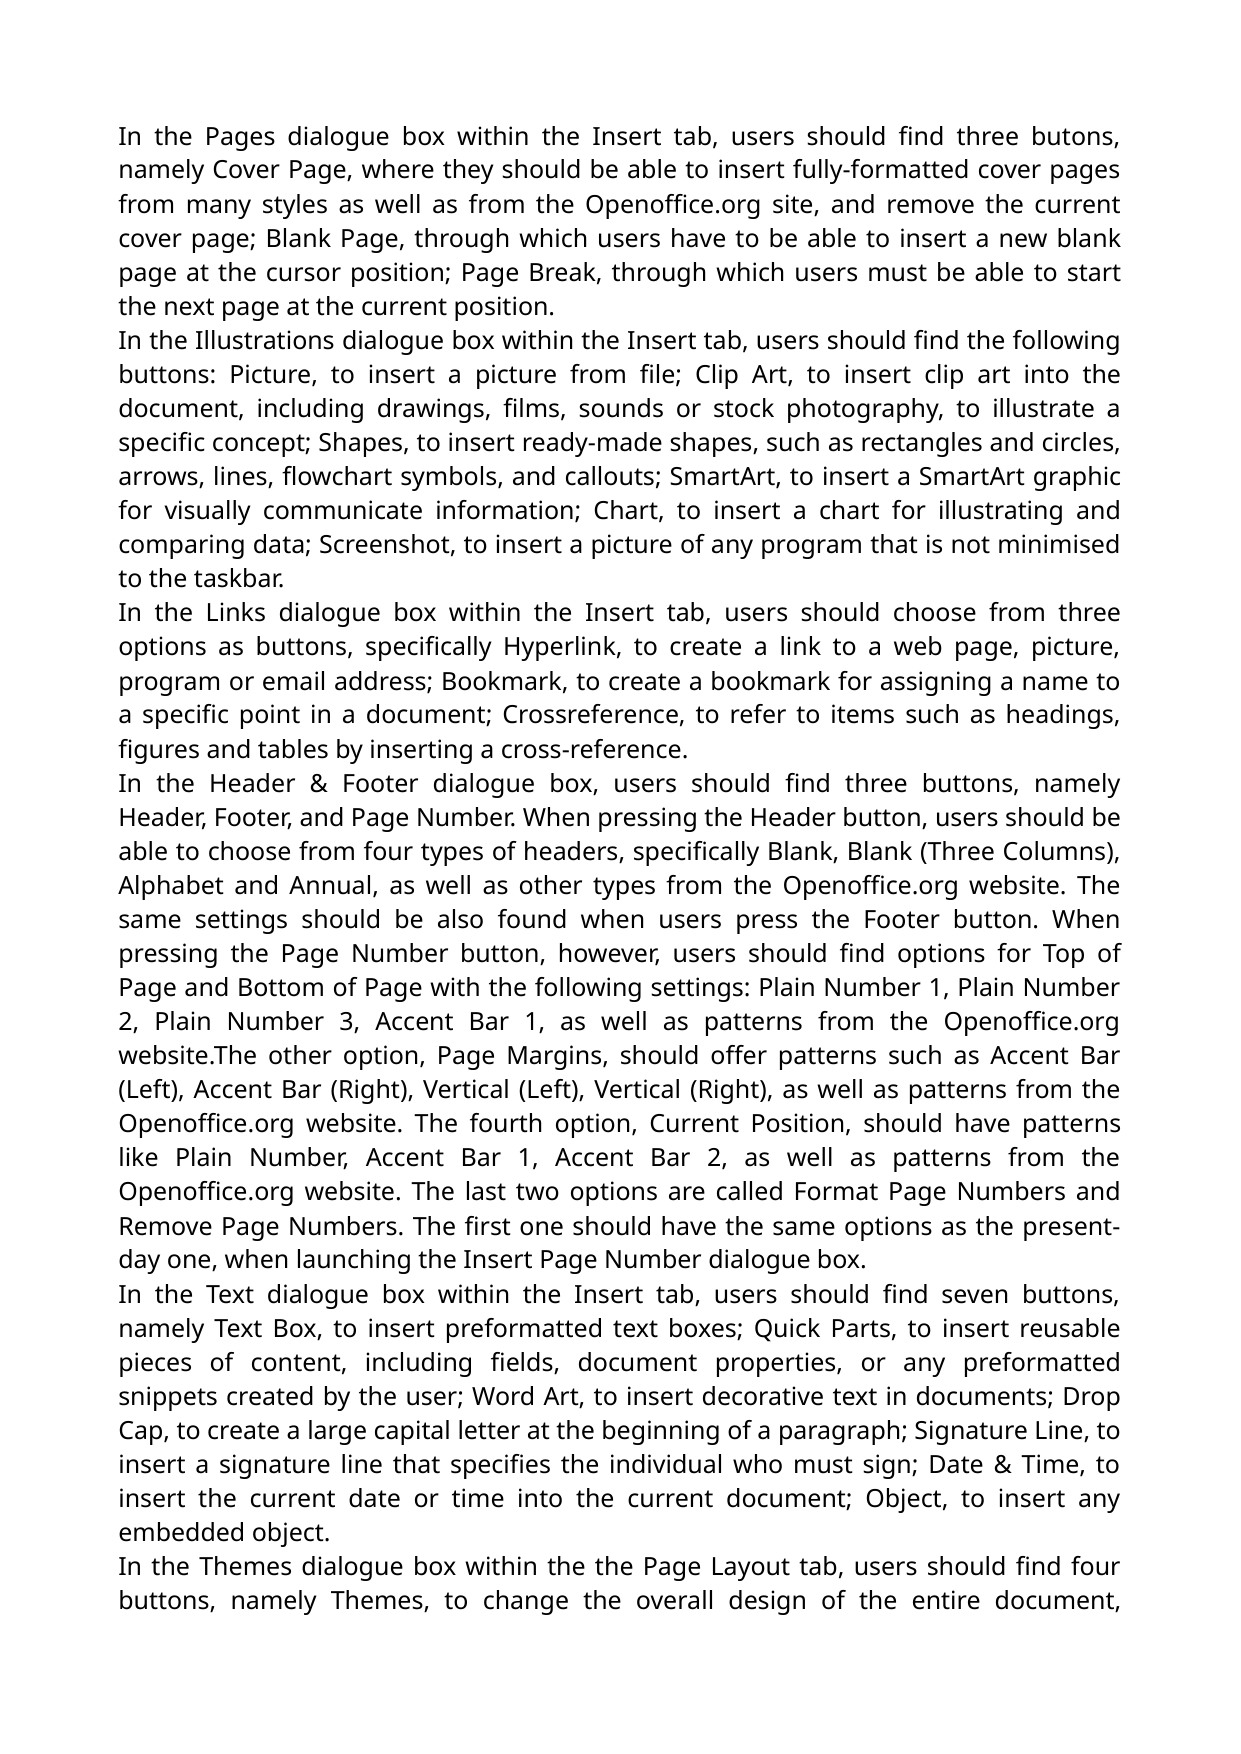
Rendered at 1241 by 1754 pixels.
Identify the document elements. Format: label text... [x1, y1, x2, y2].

text In the Text dialogue box within the Insert tab, users should find seven buttons, namely Text Box, to insert preformatted text boxes; Quick Parts, to insert reusable pieces of content, including fields, document properties, or any preformatted snippets created by the user; Word Art, to insert decorative text in documents; Drop Cap, to create a large capital letter at the beginning of a paragraph; Signature Line, to insert a signature line that specifies the individual who must sign; Date & Time, to insert the current date or time into the current document; Object, to insert any embedded object. [118, 1276, 1122, 1549]
text In the Header & Footer dialogue box, users should find three buttons, namely Header, Footer, and Page Number. When pressing the Header button, users should be able to choose from four types of headers, specifically Blank, Blank (Three Columns), Alphabet and Annual, as well as other types from the Openoffice.org website. The same settings should be also found when users press the Footer button. When pressing the Page Number button, however, users should find options for Top of Page and Bottom of Page with the following settings: Plain Number 1, Plain Number 2, Plain Number 3, Accent Bar 1, as well as patterns from the Openoffice.org website.The other option, Page Margins, should offer patterns such as Accent Bar (Left), Accent Bar (Right), Vertical (Left), Vertical (Right), as well as patterns from the Openoffice.org website. The fourth option, Current Position, should have patterns like Plain Number, Accent Bar 1, Accent Bar 2, as well as patterns from the Openoffice.org website. The last two options are called Format Page Numbers and Remove Page Numbers. The first one should have the same options as the present-day one, when launching the Insert Page Number dialogue box. [118, 765, 1122, 1276]
text In the Links dialogue box within the Insert tab, users should choose from three options as buttons, specifically Hyperlink, to create a link to a web page, picture, program or email address; Bookmark, to create a bookmark for assigning a name to a specific point in a document; Crossreference, to refer to items such as headings, figures and tables by inserting a cross-reference. [118, 595, 1122, 765]
text In the Pages dialogue box within the Insert tab, users should find three butons, namely Cover Page, where they should be able to insert fully-formatted cover pages from many styles as well as from the Openoffice.org site, and remove the current cover page; Blank Page, through which users have to be able to insert a new blank page at the cursor position; Page Break, through which users must be able to start the next page at the current position. [118, 118, 1122, 322]
text In the Themes dialogue box within the the Page Layout tab, users should find four buttons, namely Themes, to change the overall design of the entire document, [118, 1549, 1122, 1617]
text In the Illustrations dialogue box within the Insert tab, users should find the following buttons: Picture, to insert a picture from file; Clip Art, to insert clip art into the document, including drawings, films, sounds or stock photography, to illustrate a specific concept; Shapes, to insert ready-made shapes, such as rectangles and circles, arrows, lines, flowchart symbols, and callouts; SmartArt, to insert a SmartArt graphic for visually communicate information; Chart, to insert a chart for illustrating and comparing data; Screenshot, to insert a picture of any program that is not minimised to the taskbar. [118, 322, 1122, 595]
